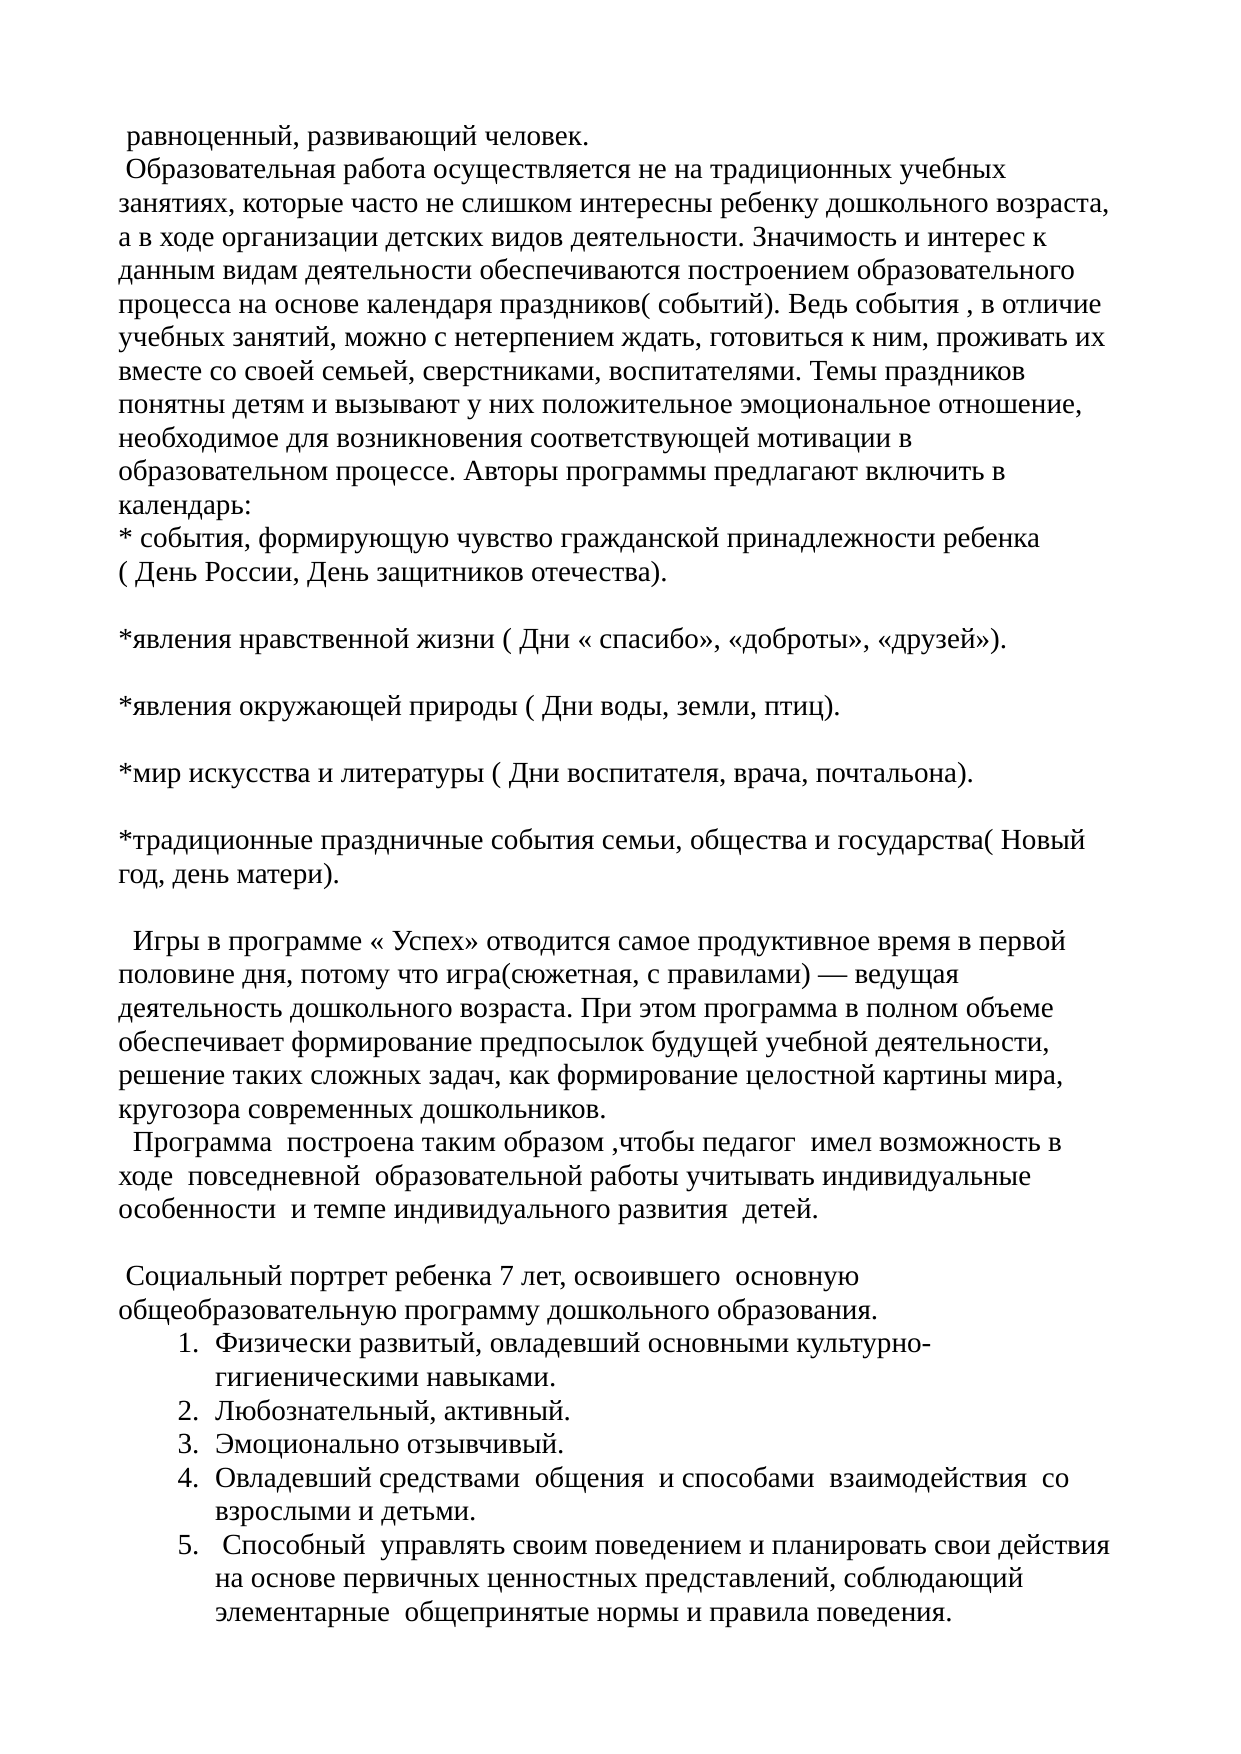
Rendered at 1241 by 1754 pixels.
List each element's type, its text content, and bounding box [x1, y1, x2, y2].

text Образовательная работа осуществляется не на традиционных учебных занятиях, которые часто не слишком интересны ребенку дошкольного возраста, а в ходе организации детских видов деятельности. Значимость и интерес к данным видам деятельности обеспечиваются построением образовательного процесса на основе календаря праздников( событий). Ведь события , в отличие учебных занятий, можно с нетерпением ждать, готовиться к ним, проживать их вместе со своей семьей, сверстниками, воспитателями. Темы праздников понятны детям и вызывают у них положительное эмоциональное отношение, необходимое для возникновения соответствующей мотивации в образовательном процессе. Авторы программы предлагают включить в календарь: [118, 152, 1122, 521]
text Социальный портрет ребенка 7 лет, освоившего основную общеобразовательную программу дошкольного образования. [118, 1258, 1122, 1326]
text *явления нравственной жизни ( Дни « спасибо», «доброты», «друзей»). [118, 621, 1122, 655]
list Физически развитый, овладевший основными культурно-гигиеническими навыками. [177, 1326, 1122, 1393]
text Игры в программе « Успех» отводится самое продуктивное время в первой половине дня, потому что игра(сюжетная, с правилами) — ведущая деятельность дошкольного возраста. При этом программа в полном объеме обеспечивает формирование предпосылок будущей учебной деятельности, решение таких сложных задач, как формирование целостной картины мира, кругозора современных дошкольников. [118, 923, 1122, 1124]
list Эмоционально отзывчивый. [177, 1426, 1122, 1460]
text * события, формирующую чувство гражданской принадлежности ребенка ( День России, День защитников отечества). [118, 521, 1122, 588]
text Программа построена таким образом ,чтобы педагог имел возможность в ходе повседневной образовательной работы учитывать индивидуальные особенности и темпе индивидуального развития детей. [118, 1124, 1122, 1225]
text *мир искусства и литературы ( Дни воспитателя, врача, почтальона). [118, 755, 1122, 789]
text *явления окружающей природы ( Дни воды, земли, птиц). [118, 688, 1122, 722]
list Любознательный, активный. [177, 1393, 1122, 1426]
list Способный управлять своим поведением и планировать свои действия на основе первичных ценностных представлений, соблюдающий элементарные общепринятые нормы и правила поведения. [177, 1527, 1122, 1627]
text *традиционные праздничные события семьи, общества и государства( Новый год, день матери). [118, 822, 1122, 889]
text равноценный, развивающий человек. [118, 118, 1122, 152]
list Овладевший средствами общения и способами взаимодействия со взрослыми и детьми. [177, 1460, 1122, 1527]
